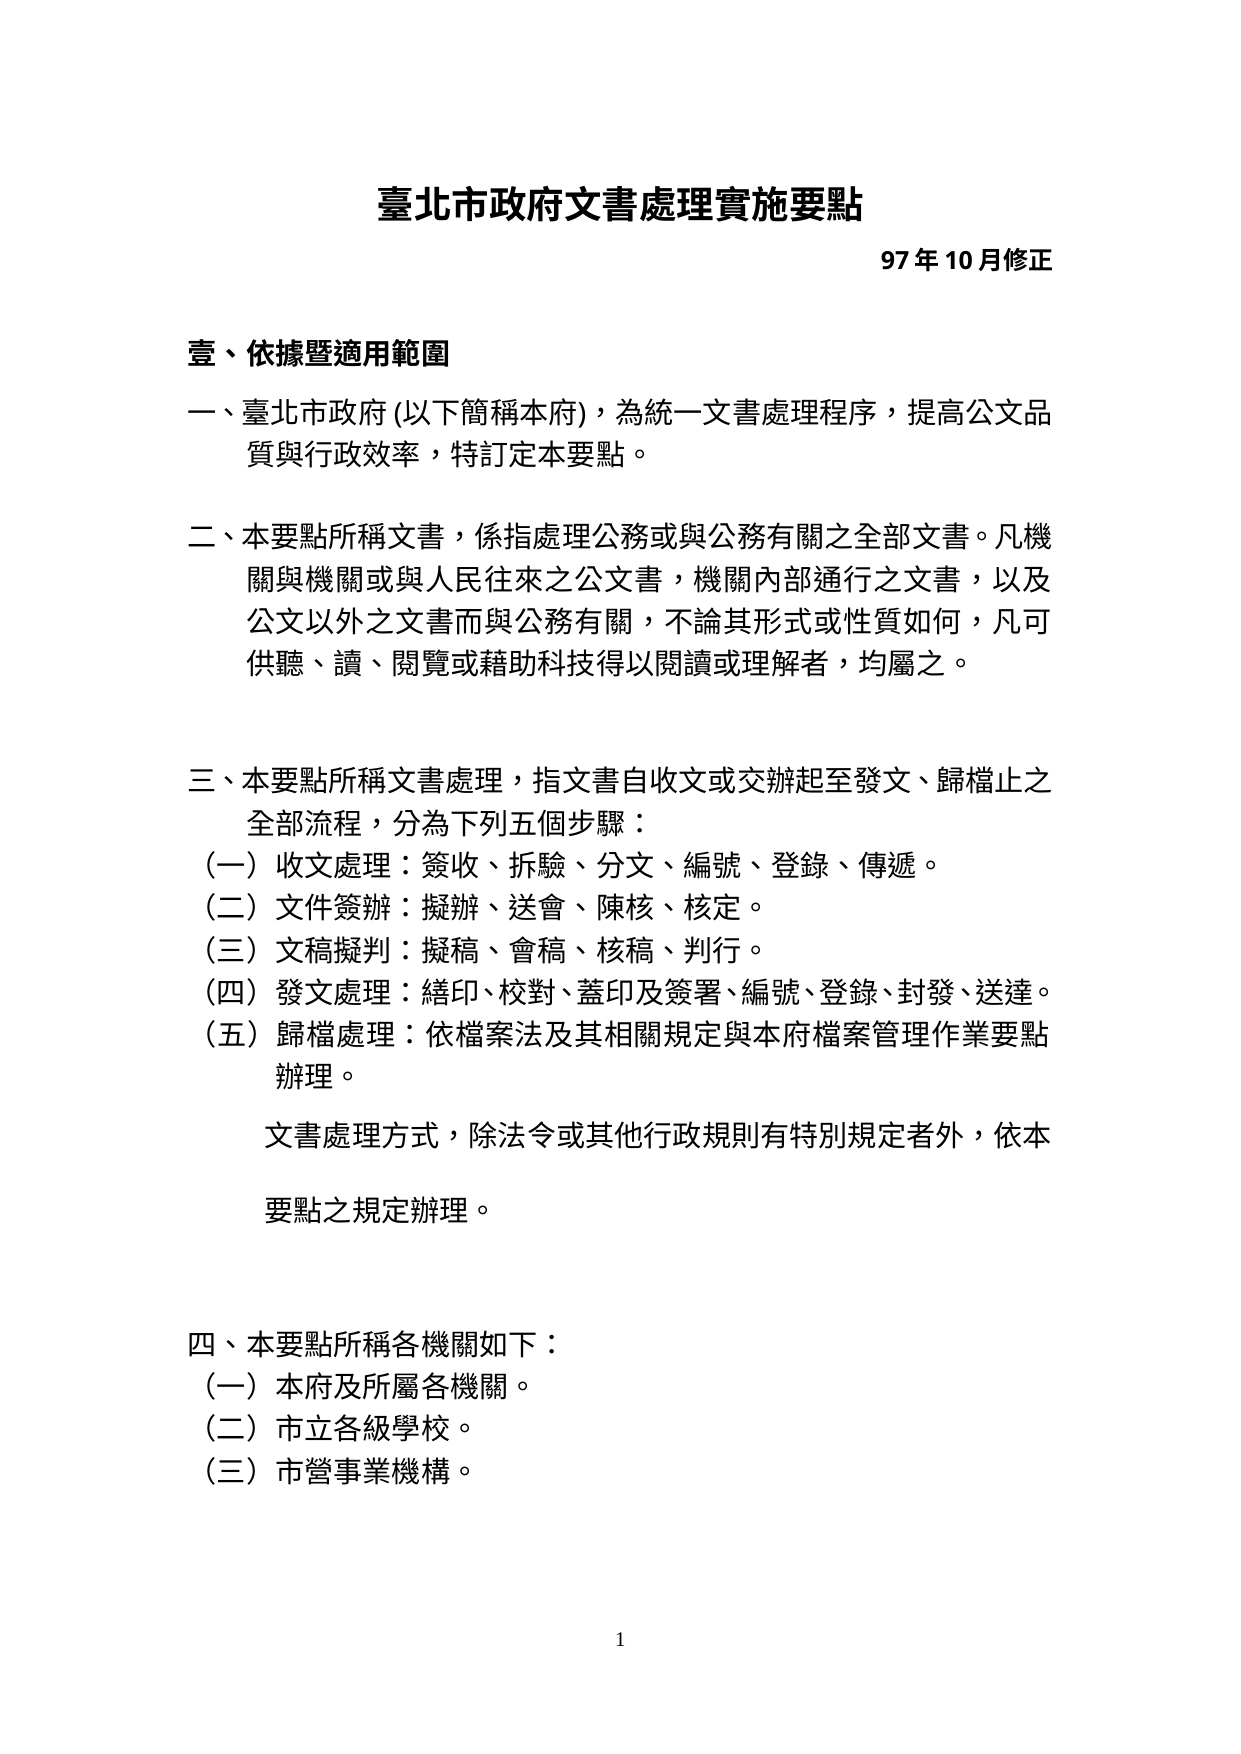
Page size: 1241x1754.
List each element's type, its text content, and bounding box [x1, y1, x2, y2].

text 一、臺北市政府 (以下簡稱本府)，為統一文書處理程序，提高公文品質與行政效率，特訂定本要點。 [187, 389, 1053, 474]
text （二）文件簽辦：擬辦、送會、陳核、核定。 [187, 885, 1053, 927]
text 三、本要點所稱文書處理，指文書自收文或交辦起至發文、歸檔止之 [187, 758, 1053, 800]
text （一）收文處理：簽收、拆驗、分文、編號、登錄、傳遞。 [187, 843, 1053, 885]
text （三）文稿擬判：擬稿、會稿、核稿、判行。 [187, 927, 1053, 969]
text （二）市立各級學校。 [187, 1406, 1053, 1448]
text （五）歸檔處理：依檔案法及其相關規定與本府檔案管理作業要點辦理。 [187, 1012, 1053, 1096]
text （一）本府及所屬各機關。 [187, 1364, 1053, 1406]
text 二、本要點所稱文書，係指處理公務或與公務有關之全部文書。凡機關與機關或與人民往來之公文書，機關內部通行之文書，以及公文以外之文書而與公務有關，不論其形式或性質如何，凡可供聽、讀、閱覽或藉助科技得以閱讀或理解者，均屬之。 [187, 514, 1053, 683]
text （四）發文處理：繕印、校對、蓋印及簽署、編號、登錄、封發、送達。 [187, 969, 1053, 1012]
text 文書處理方式，除法令或其他行政規則有特別規定者外，依本要點之規定辦理。 [264, 1096, 1053, 1246]
text 全部流程，分為下列五個步驟： [217, 800, 1053, 843]
text 壹、依據暨適用範圍 [187, 314, 1053, 389]
text 97年10月修正 [187, 239, 1053, 277]
text 臺北市政府文書處理實施要點 [187, 164, 1053, 239]
text （三）市營事業機構。 [187, 1448, 1053, 1491]
text 四、本要點所稱各機關如下： [187, 1321, 1053, 1364]
